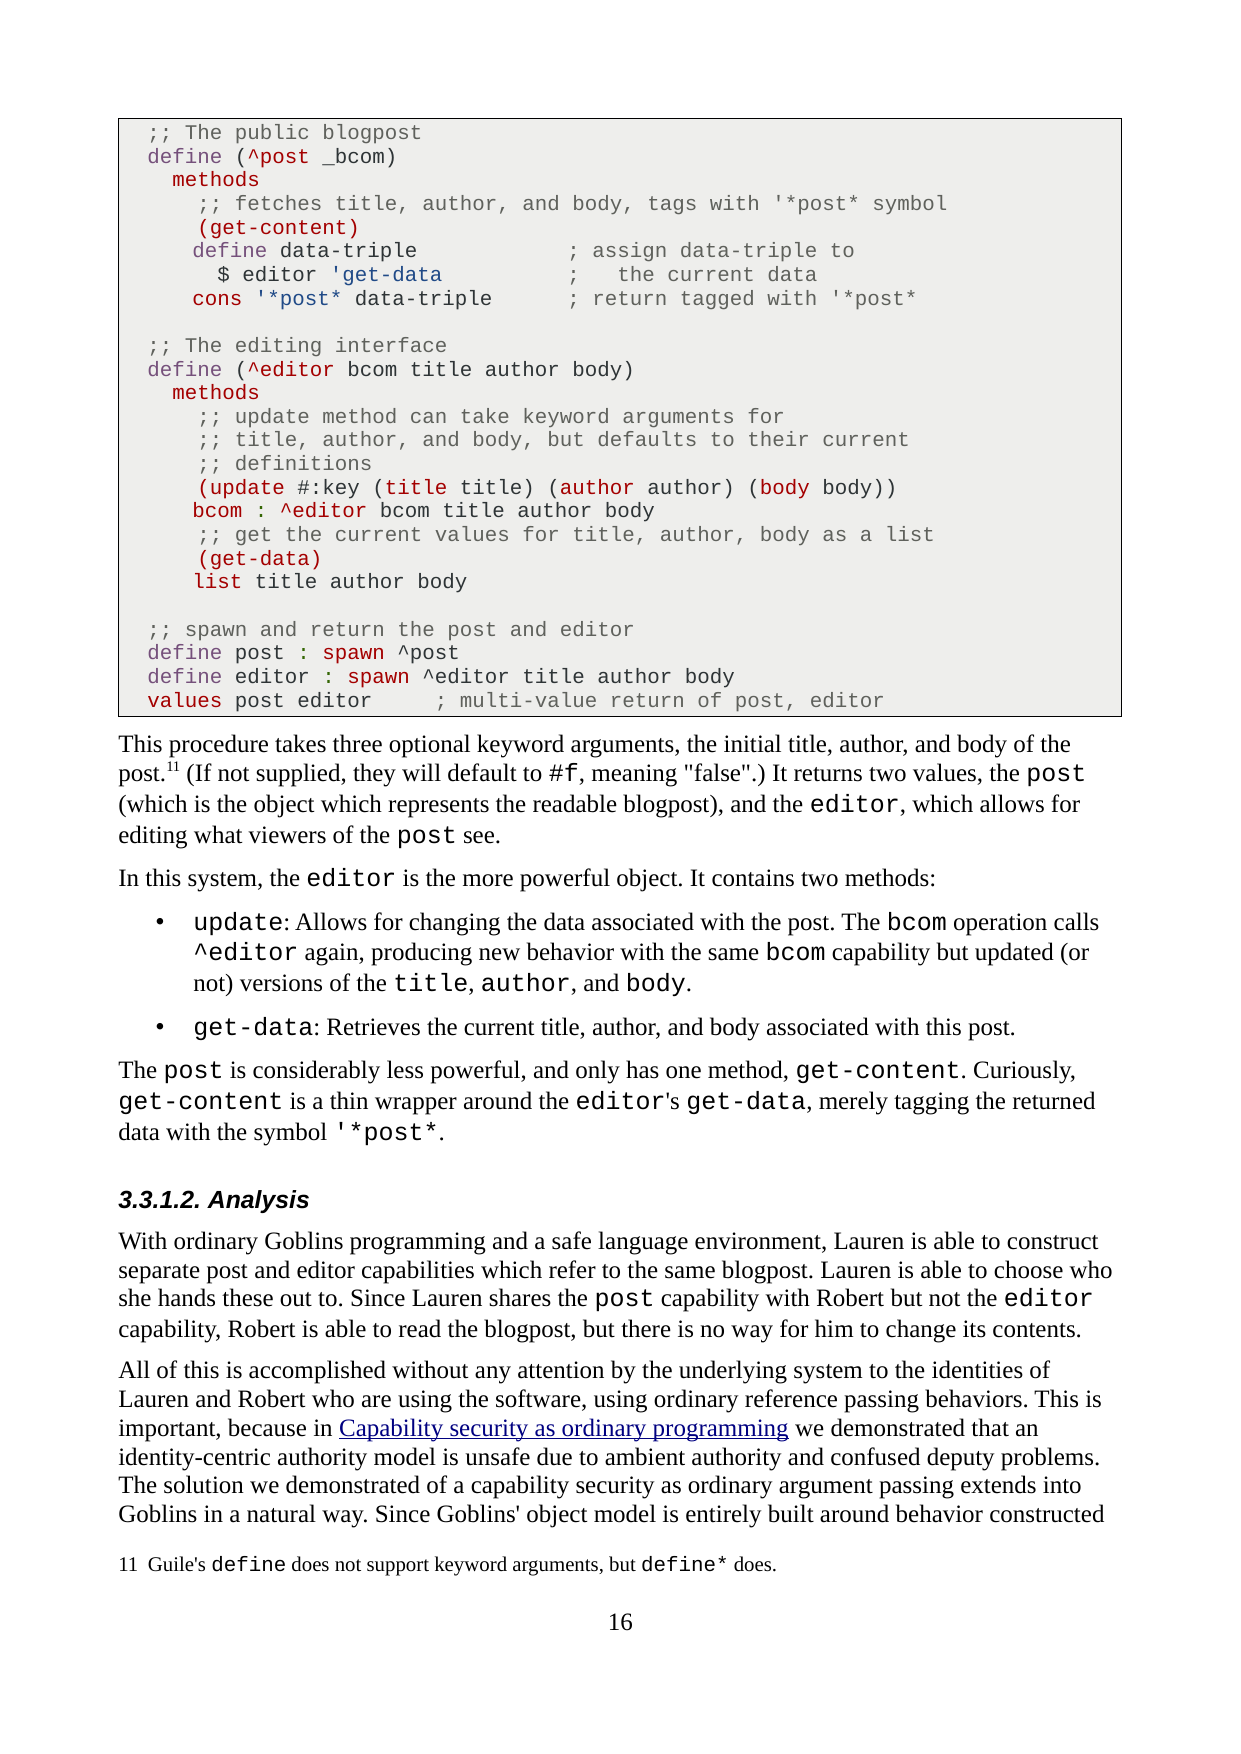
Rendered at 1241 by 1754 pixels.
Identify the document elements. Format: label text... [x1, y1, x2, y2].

text define (^editor bcom title author body) [119, 354, 1121, 378]
text $ editor 'get-data ; the current data [119, 260, 1121, 284]
subtitle Analysis [118, 1185, 1122, 1213]
text bcom : ^editor bcom title author body [119, 496, 1121, 520]
text define data-triple ; assign data-triple to [119, 236, 1121, 260]
text (get-data) [119, 544, 1121, 567]
text define editor : spawn ^editor title author body [119, 662, 1121, 686]
text methods [119, 165, 1121, 189]
text The post is considerably less powerful, and only has one method, get-content. Curiously, get-content is a thin wrapper around the editor's get-data, merely tagging the returned data with the symbol '*post*. [118, 1055, 1122, 1147]
list get-data: Retrieves the current title, author, and body associated with this post. [156, 1012, 1122, 1042]
text All of this is accomplished without any attention by the underlying system to the identities of Lauren and Robert who are using the software, using ordinary reference passing behaviors. This is important, because in Capability security as ordinary programming we demonstrated that an identity-centric authority model is unsafe due to ambient authority and confused deputy problems. The solution we demonstrated of a capability security as ordinary argument passing extends into Goblins in a natural way. Since Goblins' object model is entirely built around behavior constructed [118, 1356, 1122, 1528]
text ;; definitions [119, 449, 1121, 473]
text This procedure takes three optional keyword arguments, the initial title, author, and body of the post. (If not supplied, they will default to #f, meaning "false".) It returns two values, the post (which is the object which represents the readable blogpost), and the editor, which allows for editing what viewers of the post see. [118, 729, 1122, 851]
text ;; spawn and return the post and editor [119, 615, 1121, 638]
text ;; get the current values for title, author, body as a list [119, 520, 1121, 544]
list update: Allows for changing the data associated with the post. The bcom operation calls ^editor again, producing new behavior with the same bcom capability but updated (or not) versions of the title, author, and body. [156, 907, 1122, 999]
text ;; update method can take keyword arguments for [119, 402, 1121, 426]
text ;; fetches title, author, and body, tags with '*post* symbol [119, 189, 1121, 213]
text (update #:key (title title) (author author) (body body)) [119, 473, 1121, 496]
text define (^post _bcom) [119, 142, 1121, 165]
text ;; The editing interface [119, 331, 1121, 354]
text (get-content) [119, 213, 1121, 236]
text list title author body [119, 567, 1121, 591]
text methods [119, 378, 1121, 402]
text values post editor ; multi-value return of post, editor [119, 686, 1121, 716]
text cons '*post* data-triple ; return tagged with '*post* [119, 284, 1121, 307]
text ;; The public blogpost [119, 119, 1121, 142]
text Guile's define does not support keyword arguments, but define* does. [118, 1552, 1122, 1578]
text define post : spawn ^post [119, 638, 1121, 662]
text ;; title, author, and body, but defaults to their current [119, 426, 1121, 449]
text In this system, the editor is the more powerful object. It contains two methods: [118, 863, 1122, 894]
text With ordinary Goblins programming and a safe language environment, Lauren is able to construct separate post and editor capabilities which refer to the same blogpost. Lauren is able to choose who she hands these out to. Since Lauren shares the post capability with Robert but not the editor capability, Robert is able to read the blogpost, but there is no way for him to change its contents. [118, 1226, 1122, 1343]
